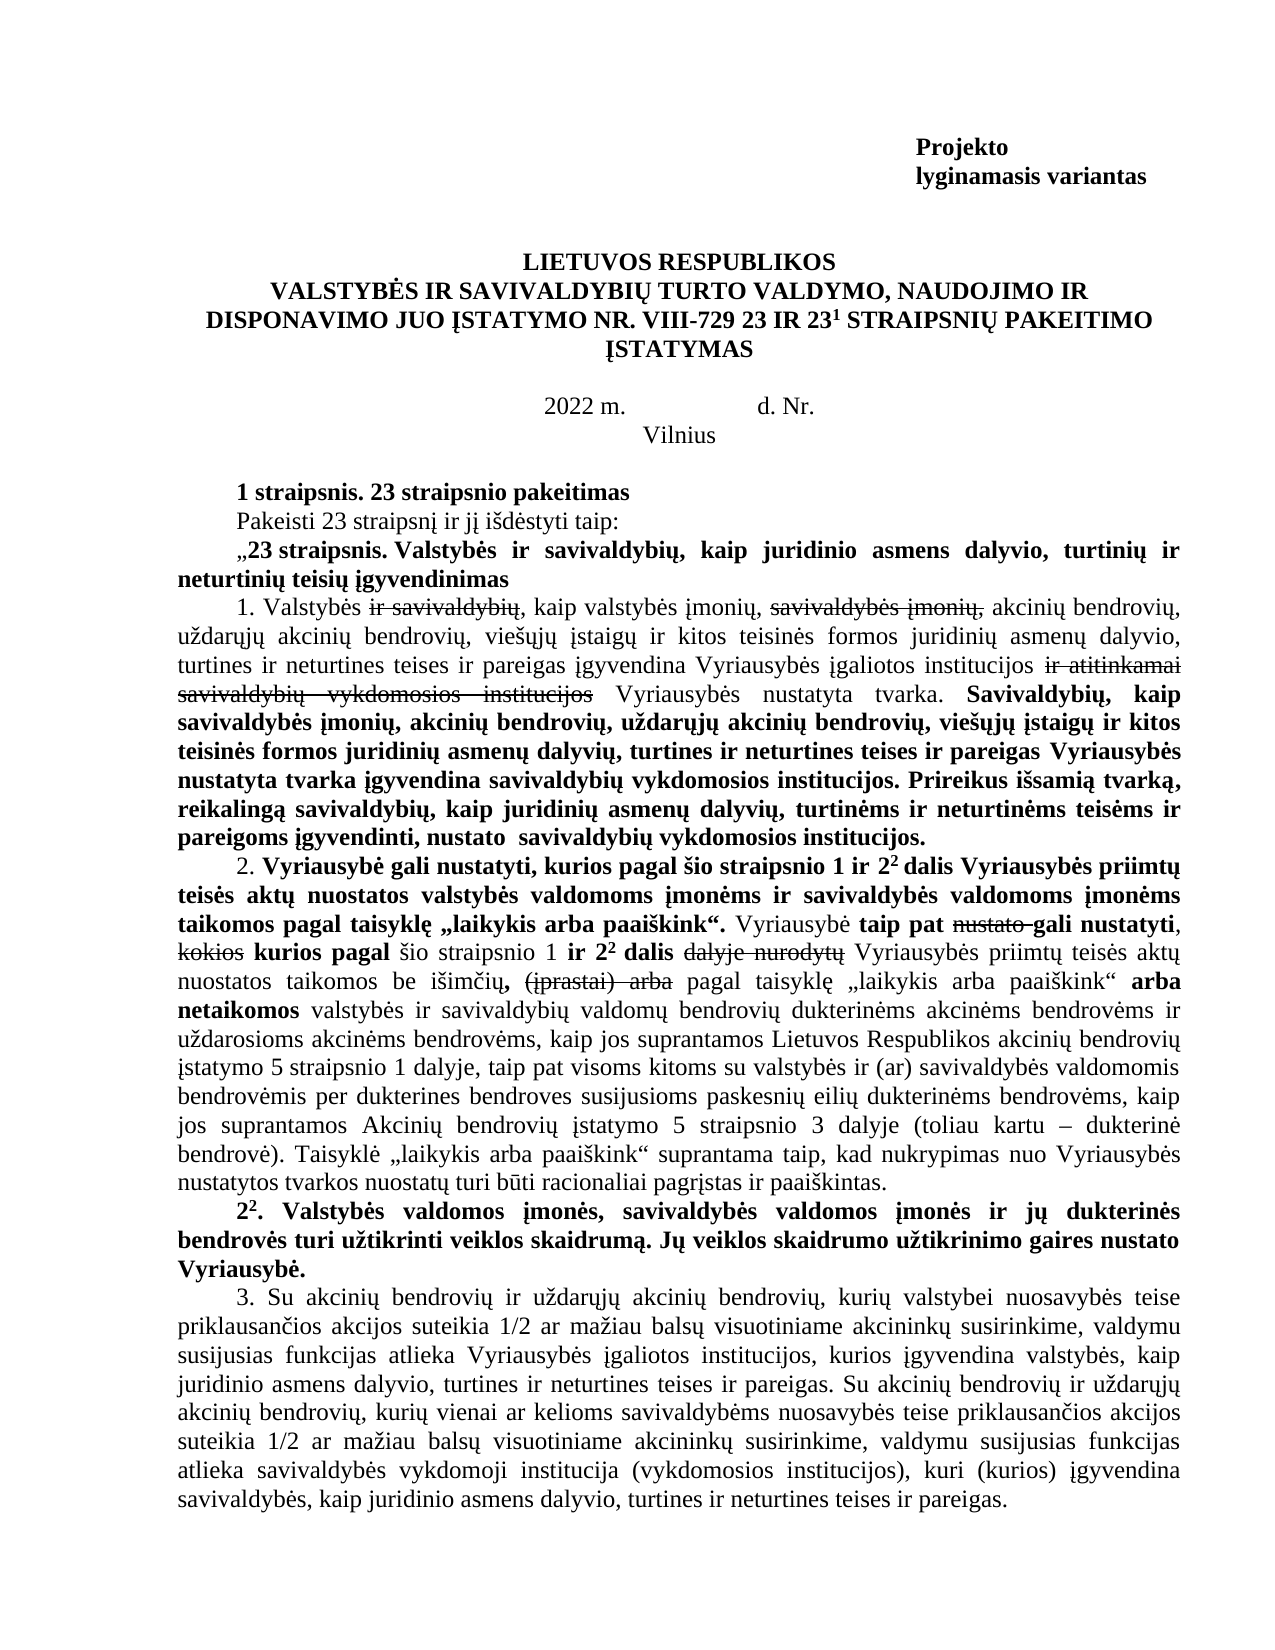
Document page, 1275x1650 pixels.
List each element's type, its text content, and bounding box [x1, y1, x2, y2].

text 3. Su akcinių bendrovių ir uždarųjų akcinių bendrovių, kurių valstybei nuosavybės teise priklausančios akcijos suteikia 1/2 ar mažiau balsų visuotiniame akcininkų susirinkime, valdymu susijusias funkcijas atlieka Vyriausybės įgaliotos institucijos, kurios įgyvendina valstybės, kaip juridinio asmens dalyvio, turtines ir neturtines teises ir pareigas. Su akcinių bendrovių ir uždarųjų akcinių bendrovių, kurių vienai ar kelioms savivaldybėms nuosavybės teise priklausančios akcijos suteikia 1/2 ar mažiau balsų visuotiniame akcininkų susirinkime, valdymu susijusias funkcijas atlieka savivaldybės vykdomoji institucija (vykdomosios institucijos), kuri (kurios) įgyvendina savivaldybės, kaip juridinio asmens dalyvio, turtines ir neturtines teises ir pareigas. [177, 1282, 1181, 1512]
text 22. Valstybės valdomos įmonės, savivaldybės valdomos įmonės ir jų dukterinės bendrovės turi užtikrinti veiklos skaidrumą. Jų veiklos skaidrumo užtikrinimo gaires nustato Vyriausybė. [177, 1196, 1181, 1282]
text Projekto [916, 132, 1181, 161]
text 2022 m. d. Nr. [177, 391, 1181, 420]
text VALSTYBĖS IR SAVIVALDYBIŲ TURTO VALDYMO, NAUDOJIMO IR DISPONAVIMO JUO ĮSTATYMO NR. VIII-729 23 IR 231 STRAIPSNIŲ PAKEITIMO [177, 276, 1181, 334]
text Pakeisti 23 straipsnį ir jį išdėstyti taip: [177, 506, 1181, 535]
text ĮSTATYMAS [177, 334, 1181, 362]
text „23 straipsnis. Valstybės ir savivaldybių, kaip juridinio asmens dalyvio, turtinių ir neturtinių teisių įgyvendinimas [177, 535, 1181, 592]
text 2. Vyriausybė gali nustatyti, kurios pagal šio straipsnio 1 ir 22 dalis Vyriausybės priimtų teisės aktų nuostatos valstybės valdomoms įmonėms ir savivaldybės valdomoms įmonėms taikomos pagal taisyklę „laikykis arba paaiškink“. Vyriausybė taip pat nustato gali nustatyti, kokios kurios pagal šio straipsnio 1 ir 22 dalis dalyje nurodytų Vyriausybės priimtų teisės aktų nuostatos taikomos be išimčių, (įprastai) arba pagal taisyklę „laikykis arba paaiškink“ arba netaikomos valstybės ir savivaldybių valdomų bendrovių dukterinėms akcinėms bendrovėms ir uždarosioms akcinėms bendrovėms, kaip jos suprantamos Lietuvos Respublikos akcinių bendrovių įstatymo 5 straipsnio 1 dalyje, taip pat visoms kitoms su valstybės ir (ar) savivaldybės valdomomis bendrovėmis per dukterines bendroves susijusioms paskesnių eilių dukterinėms bendrovėms, kaip jos suprantamos Akcinių bendrovių įstatymo 5 straipsnio 3 dalyje (toliau kartu – dukterinė bendrovė). Taisyklė „laikykis arba paaiškink“ suprantama taip, kad nukrypimas nuo Vyriausybės nustatytos tvarkos nuostatų turi būti racionaliai pagrįstas ir paaiškintas. [177, 851, 1181, 1196]
text lyginamasis variantas [916, 161, 1181, 190]
text 1 straipsnis. 23 straipsnio pakeitimas [177, 477, 1181, 506]
text Vilnius [177, 420, 1181, 449]
text LIETUVOS RESPUBLIKOS [177, 247, 1181, 276]
text 1. Valstybės ir savivaldybių, kaip valstybės įmonių, savivaldybės įmonių, akcinių bendrovių, uždarųjų akcinių bendrovių, viešųjų įstaigų ir kitos teisinės formos juridinių asmenų dalyvio, turtines ir neturtines teises ir pareigas įgyvendina Vyriausybės įgaliotos institucijos ir atitinkamai savivaldybių vykdomosios institucijos Vyriausybės nustatyta tvarka. Savivaldybių, kaip savivaldybės įmonių, akcinių bendrovių, uždarųjų akcinių bendrovių, viešųjų įstaigų ir kitos teisinės formos juridinių asmenų dalyvių, turtines ir neturtines teises ir pareigas Vyriausybės nustatyta tvarka įgyvendina savivaldybių vykdomosios institucijos. Prireikus išsamią tvarką, reikalingą savivaldybių, kaip juridinių asmenų dalyvių, turtinėms ir neturtinėms teisėms ir pareigoms įgyvendinti, nustato savivaldybių vykdomosios institucijos. [177, 592, 1181, 851]
